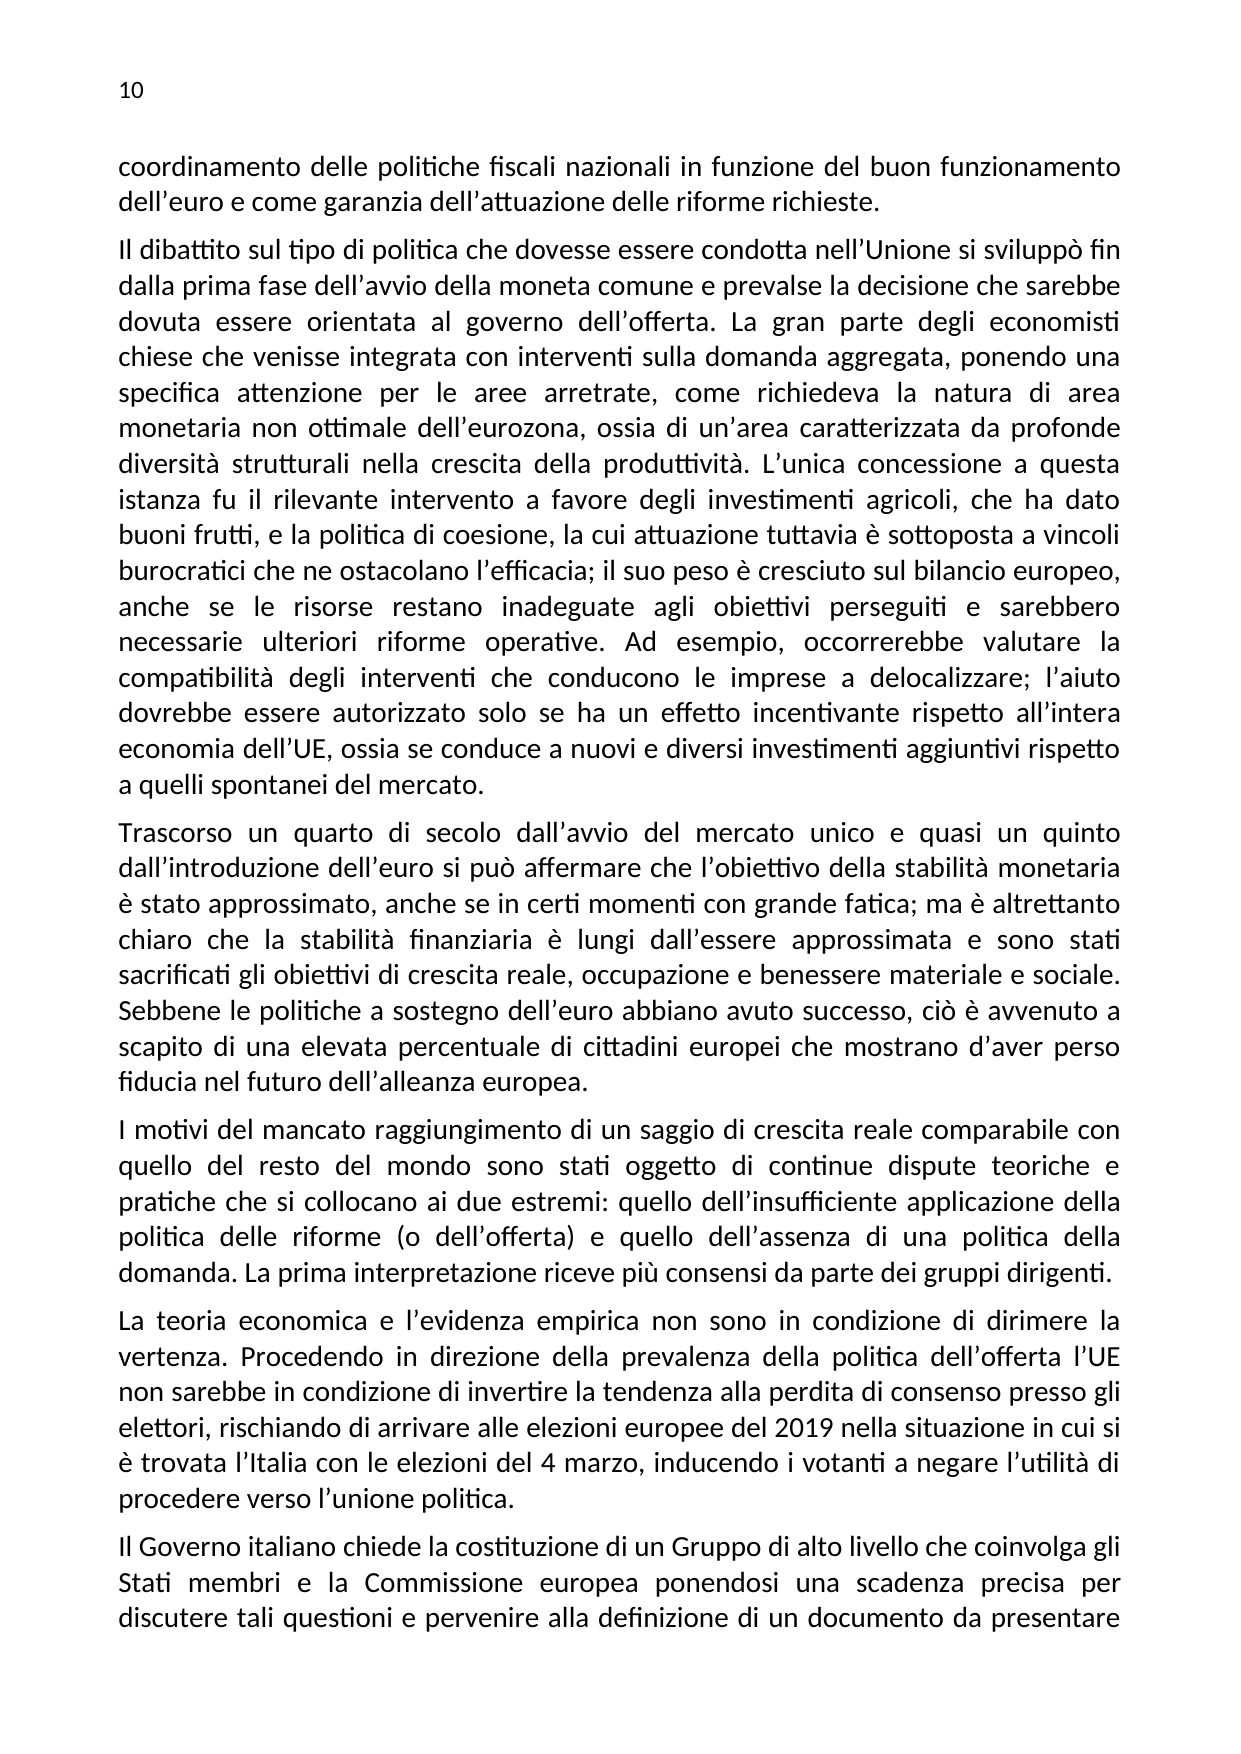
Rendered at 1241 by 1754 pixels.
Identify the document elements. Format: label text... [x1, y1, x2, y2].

text Trascorso un quarto di secolo dall’avvio del mercato unico e quasi un quinto dall’introduzione dell’euro si può affermare che l’obiettivo della stabilità monetaria è stato approssimato, anche se in certi momenti con grande fatica; ma è altrettanto chiaro che la stabilità finanziaria è lungi dall’essere approssimata e sono stati sacrificati gli obiettivi di crescita reale, occupazione e benessere materiale e sociale. Sebbene le politiche a sostegno dell’euro abbiano avuto successo, ciò è avvenuto a scapito di una elevata percentuale di cittadini europei che mostrano d’aver perso fiducia nel futuro dell’alleanza europea. [118, 814, 1122, 1099]
text La teoria economica e l’evidenza empirica non sono in condizione di dirimere la vertenza. Procedendo in direzione della prevalenza della politica dell’offerta l’UE non sarebbe in condizione di invertire la tendenza alla perdita di consenso presso gli elettori, rischiando di arrivare alle elezioni europee del 2019 nella situazione in cui si è trovata l’Italia con le elezioni del 4 marzo, inducendo i votanti a negare l’utilità di procedere verso l’unione politica. [118, 1302, 1122, 1516]
text I motivi del mancato raggiungimento di un saggio di crescita reale comparabile con quello del resto del mondo sono stati oggetto di continue dispute teoriche e pratiche che si collocano ai due estremi: quello dell’insufficiente applicazione della politica delle riforme (o dell’offerta) e quello dell’assenza di una politica della domanda. La prima interpretazione riceve più consensi da parte dei gruppi dirigenti. [118, 1111, 1122, 1289]
text coordinamento delle politiche fiscali nazionali in funzione del buon funzionamento dell’euro e come garanzia dell’attuazione delle riforme richieste. [118, 148, 1122, 219]
text Il dibattito sul tipo di politica che dovesse essere condotta nell’Unione si sviluppò fin dalla prima fase dell’avvio della moneta comune e prevalse la decisione che sarebbe dovuta essere orientata al governo dell’offerta. La gran parte degli economisti chiese che venisse integrata con interventi sulla domanda aggregata, ponendo una specifica attenzione per le aree arretrate, come richiedeva la natura di area monetaria non ottimale dell’eurozona, ossia di un’area caratterizzata da profonde diversità strutturali nella crescita della produttività. L’unica concessione a questa istanza fu il rilevante intervento a favore degli investimenti agricoli, che ha dato buoni frutti, e la politica di coesione, la cui attuazione tuttavia è sottoposta a vincoli burocratici che ne ostacolano l’efficacia; il suo peso è cresciuto sul bilancio europeo, anche se le risorse restano inadeguate agli obiettivi perseguiti e sarebbero necessarie ulteriori riforme operative. Ad esempio, occorrerebbe valutare la compatibilità degli interventi che conducono le imprese a delocalizzare; l’aiuto dovrebbe essere autorizzato solo se ha un effetto incentivante rispetto all’intera economia dell’UE, ossia se conduce a nuovi e diversi investimenti aggiuntivi rispetto a quelli spontanei del mercato. [118, 231, 1122, 801]
text Il Governo italiano chiede la costituzione di un Gruppo di alto livello che coinvolga gli Stati membri e la Commissione europea ponendosi una scadenza precisa per discutere tali questioni e pervenire alla definizione di un documento da presentare [118, 1528, 1122, 1635]
